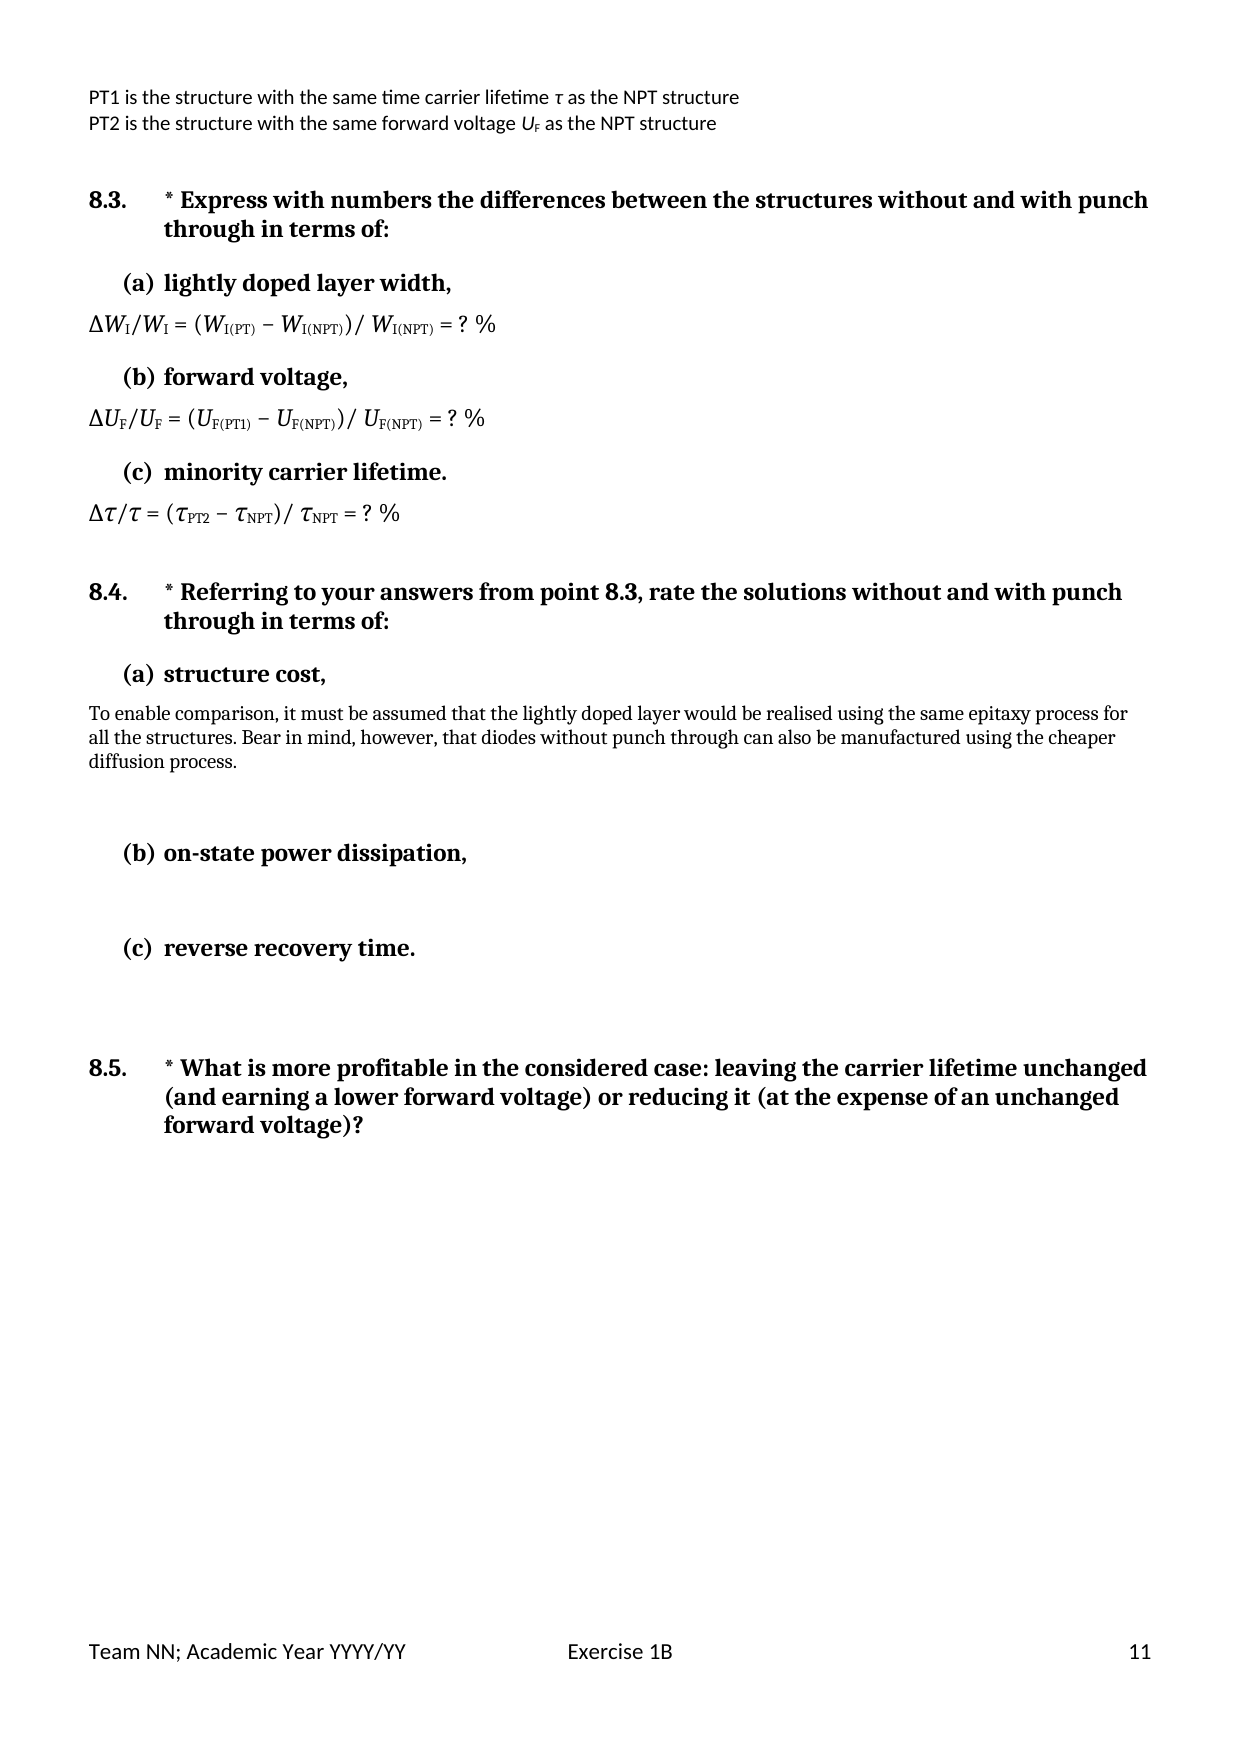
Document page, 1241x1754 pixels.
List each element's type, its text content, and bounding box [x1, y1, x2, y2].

subtitle lightly doped layer width, [122, 268, 1152, 297]
text PT2 is the structure with the same forward voltage UF as the NPT structure [88, 115, 1152, 136]
text ∆UF/UF = (UF(PT1) − UF(NPT))/ UF(NPT) = ? % [88, 404, 1152, 433]
subtitle forward voltage, [122, 363, 1152, 392]
text To enable comparison, it must be assumed that the lightly doped layer would be realised using the same epitaxy process for all the structures. Bear in mind, however, that diodes without punch through can also be manufactured using the cheaper diffusion process. [88, 701, 1152, 773]
subtitle * Referring to your answers from point 8.3, rate the solutions without and with punch through in terms of: [88, 578, 1152, 635]
subtitle * Express with numbers the differences between the structures without and with punch through in terms of: [88, 186, 1152, 244]
text PT1 is the structure with the same time carrier lifetime τ as the NPT structure [88, 88, 1152, 109]
subtitle minority carrier lifetime. [122, 458, 1152, 487]
subtitle reverse recovery time. [122, 934, 1152, 963]
text ∆WI/WI = (WI(PT) − WI(NPT))/ WI(NPT) = ? % [88, 309, 1152, 338]
text ∆τ/τ = (τPT2 − τNPT)/ τNPT = ? % [88, 499, 1152, 528]
subtitle structure cost, [122, 660, 1152, 689]
subtitle * What is more profitable in the considered case: leaving the carrier lifetime unchanged (and earning a lower forward voltage) or reducing it (at the expense of an unchanged forward voltage)? [88, 1054, 1152, 1140]
subtitle on-state power dissipation, [122, 839, 1152, 868]
